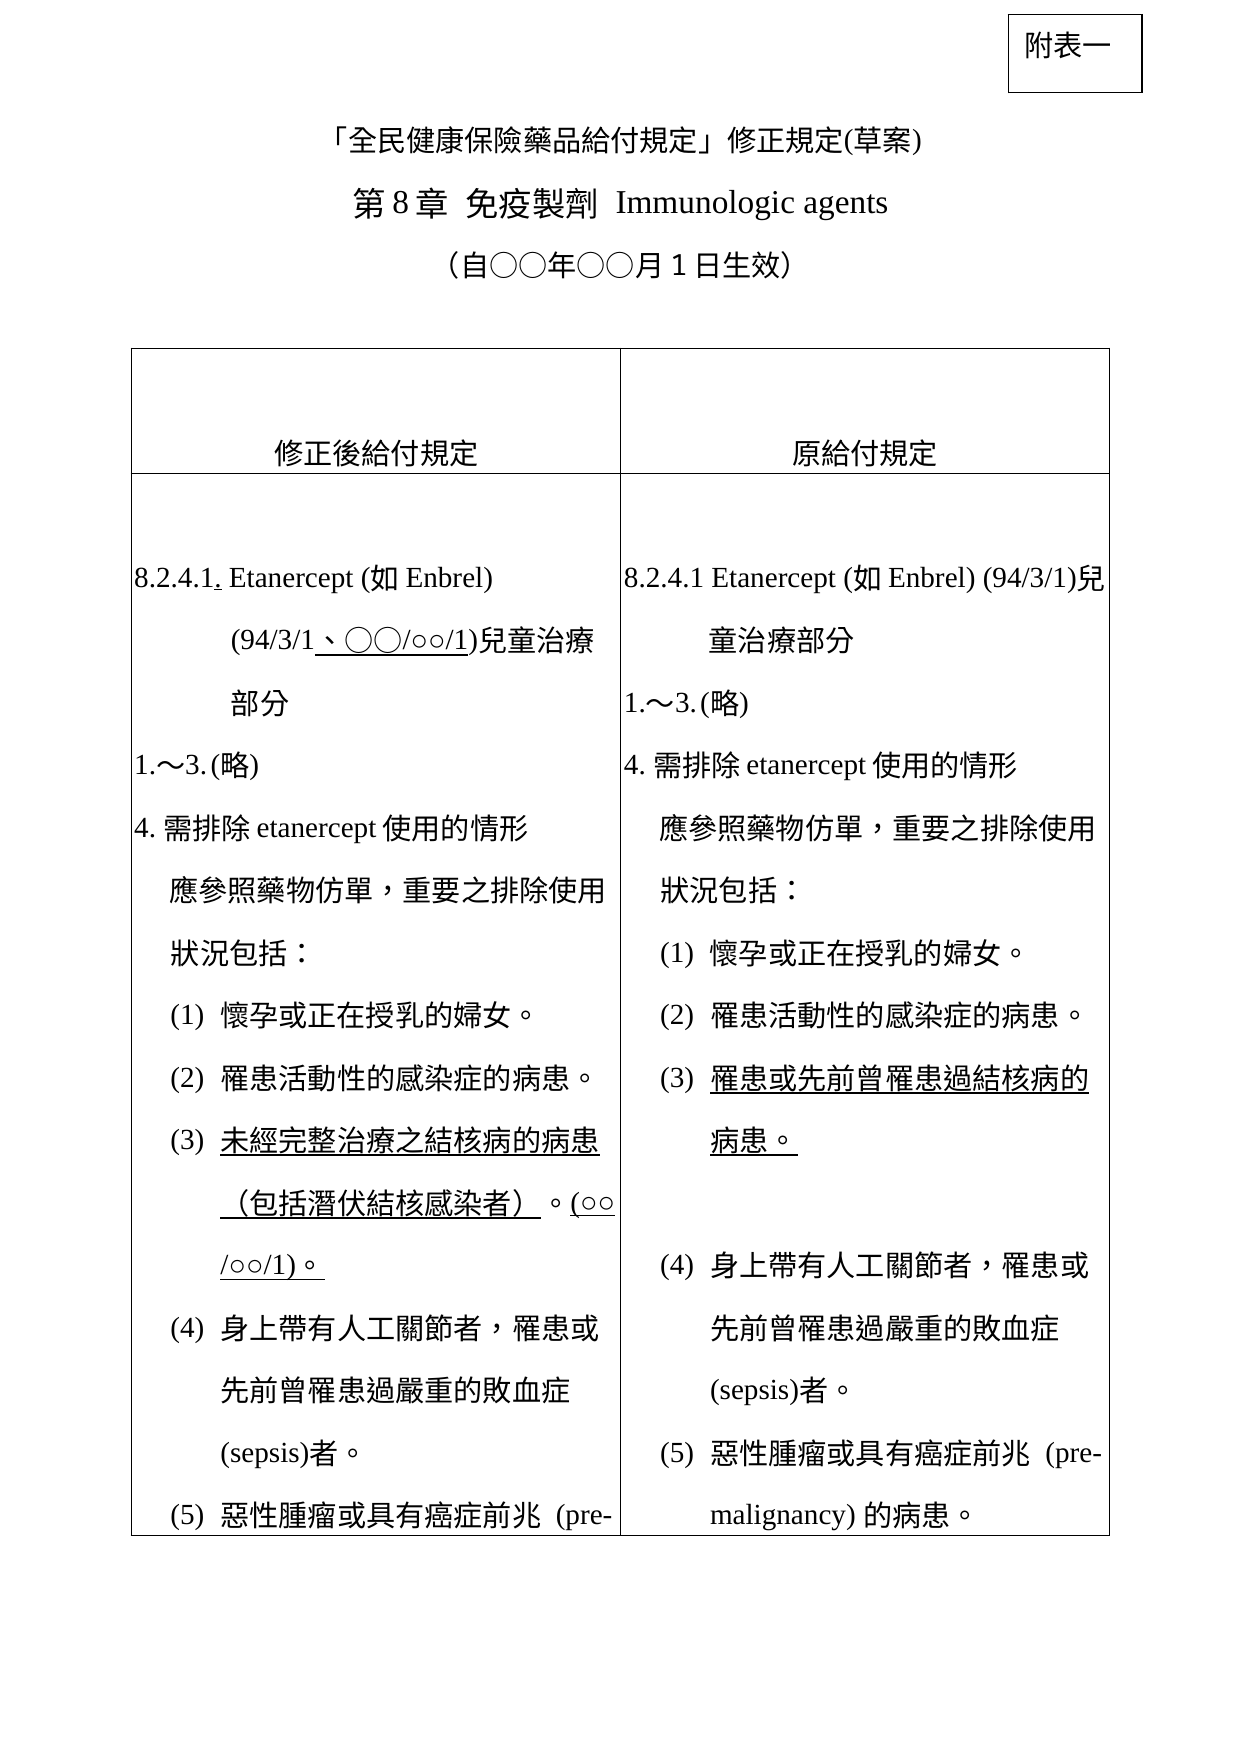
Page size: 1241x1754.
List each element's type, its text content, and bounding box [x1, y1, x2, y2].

text [1009, 15, 1141, 92]
table_cell 8.2.4.1. Etanercept (如Enbrel) (94/3/1、○○/○○/1)兒童治療部分 1.～3. (略) 4. 需排除etanercept使用的情形 應參照藥物仿單，重要之排除使用狀況包括： (1) 懷孕或正在授乳的婦女。 (2) 罹患活動性的感染症的病患。 (3) 未經完整治療之結核病的病患（包括潛伏結核感染者）。(○○/○○/1)。 (4) 身上帶有人工關節者，罹患或先前曾罹患過嚴重的敗血症(sepsis)者。 (5) 惡性腫瘤或具有癌症前兆 (pre-malignancy) 的病患。 (6) 免疫功能不全者(Immunodeficiency)。 5. (略) 8.2.4.2. Etanercept (如Enbrel)； adalimumab（如Humira）；golimumab（如Simponi）； abatacept（如Orencia）(92/3/1、93/8/1、93/9/1、98/3/1、99/2/1、100/12/1、101/1/1、101/6/1、○○/○○/1)：成人治療部分 1.～4.(略) 5. 病患需同時符合下述(1)(2)(3)項條件，方可使用；若有第(4)項情形，不得使用；若有第(5)項情形，需停止使用。 (1)～(3) (略) (4) 需排除使用的情形 (93/9/1) 應參照藥物仿單，重要之排除使用狀況包括 (以下未列者參照仿單所載)： Ⅰ. 懷孕或正在授乳的婦女 Ⅱ. 活動性感染症之病患 Ⅲ. 具高度感染機會的病患，包括： i. 慢性腿部潰瘍之病患 ii. 未經完整治療之結核病的病患（包括潛伏結核感染者）。(○○/○○/1) iii. 過去12個月內曾有感染性關節炎者 iv. 有人工關節感染，若該人工關節未除去前，不可使用 v. 頑固性或復發性的胸腔感染症 vi. 具有留置導尿管者 Ⅳ. 惡性腫瘤或癌前狀態之病患 （但不包括已經接受過充分治療達10年以上的惡性腫瘤） Ⅴ. 多發性硬化症 (multiple sclerosis) (5) (略) ◎附表十三：28處關節疾病活動度 (Disease Activity Score, DAS 28)評估表 ◎附表十四：疾病修飾抗風濕病藥物 (DMARDs)之標準目劑量暨治療劑量之定義 ◎ 附表十五：全民健康保險使用etanercept；adalimumab；golimumab；abatacept申請表 8.2.4.3. Adalimumab（如Humira）; etanercept (如Enbrel) ；golimumab（如Simponi）(98/8/1、98/11/1、101/1/1、○○/○○/1)：用於僵直性脊椎炎治療部分 1.～4.(略) 5. 需排除使用的情形 應參照藥物仿單，重要之排除使用狀況包括(以下未列者參照仿單所載)： (1) 懷孕或正在授乳的婦女 (2) 活動性感染症之病患 (3) 具高度感染機會的病患，包括： i. 慢性腿部潰瘍之病患 ii. 未經完整治療之結核病的病患（包括潛伏結核感染者）。(○○/○○/1) iii. 過去12個月內曾有感染性關節炎者 iv. 曾有人工關節感染，若該人工關節未去除前，不可使用 v. 頑固性或復發性的胸腔感染症 vi. 具有留置導尿管者 (4) 惡性腫瘤或癌前狀態之病患（但不包括已經接受過充分治療達10年以上的惡性腫瘤） (5) 多發性硬化症(multiple sclerosis) 6. (略) 8.2.4.4. Adalimumab（如Humira）; etanercept (如Enbrel) (98/8/1、98/11/1、99/1/1、○○/○○/1)：用於乾癬性周邊關節炎治療部分 1.～4.(略) 5. 需排除使用的情形： 應參照藥物仿單，重要之排除使用狀況包括﹝以下未列者參照仿單所載﹞： (1) 懷孕或正在授乳婦女 (2) 活動性感染症之病患 (3)具高度感染機會之病患 i. 慢性腿部潰瘍之病患 ii. 未經完整治療之結核病的病患（包括潛伏結核感染者）。(○○/○○/1) iii. 過去12個月內曾罹患感染性關節炎者 iv. 曾有人工關節感染，若該人工關節未去除前，不可使用 v. 頑固性或復發性的胸腔感染疾病 vi. 具有留置導尿管之情形 (4) 惡性腫瘤或癌前狀態之病患﹝但不包括已經接受過充分治療達１０年以上的惡性腫瘤﹞ (5) 多發性硬化症 (multiple sclerosis) 6. (略) 8.2.4.5. Adalimumab（如Humira）; etanercept (如Enbrel) (98/8/1、98/11/1、99/1/1、○○/○○/1)：用於乾癬性脊椎病變治療部分 1.～4.(略) 5. 需排除使用的情形： 應參照藥物仿單，重要之排除使用狀況包括﹝以下未列者參照仿單所載﹞： (1) 懷孕或正在授乳婦女 (2) 活動性感染症之病患 (3) 具高度感染機會之病患 i. 慢性腿部潰瘍之病患 ii. 未經完整治療之結核病的病患（包括潛伏結核感染者）。(○○/○○/1) iii. 過去12個月內曾罹患感染性關節炎者 iv. 曾有人工關節感染，若該人工關節未去除前，不可使用 v. 頑固性或復發性的胸腔感染疾病 vi. 具有留置導尿管之情形 (4) 惡性腫瘤或癌前狀態之病患（但不包括已經接受過充分治療達10年以上的惡性腫瘤） (5)多發性硬化症 (multiple sclerosis) 6. (略) 8.2.4.6. Etanercept（如Enbrel）；adalimumab（如Humira）；ustekinumab（如Stelara）(98/11/1、100/7/1、101/5/1、○○/○○/1)：用於乾癬治療部分 1.～3.(略) 4. 需排除使用的情形應參照藥物仿單，重要之排除使用狀況包括： (1) 懐孕或正在授乳的婦女。 (2) 罹患活動性的感染症的病患。 (3) 未經完整治療之結核病的病患（包括潛伏結核感染者）。(○○/○○/1)。 (4) 身上帶有人工關節者，罹患或先前曾罹患過嚴重的敗血病(sepsis)者。 (5) 惡性腫瘤或具有癌症前兆(pre-malignancy)的病患。 (6) 免疫功能不全者(immunodeficiency) 。 5. (略) ◎附表二十四：全民健康保險乾癬使用Etanercept/Adalimumab/ Ustekinumab申請表 8.2.4.7. Adalimumab（如Humira） (100/7/1、○○/○○/1) ：用於克隆氏症治療部分 1.～5.(略) 6. 須排除使用之情形 應參照藥物仿單，重要之排除使用狀況包括： (1) 懷孕或正在授乳的婦女。 (2) 罹患活動性感染症(active infection)之病患。 (3) 未經完整治療之結核病的病患（包括潛伏結核感染者）。(○○/○○/1)。 (4) 惡性腫瘤或具有癌症前兆(pre-malignancy)之病患(但不包括已經接受過充分治療達10年以上的惡性腫瘤)。 (5) 具高度感染機會之病患：慢性腿部潰瘍、導尿管置留、身上有引流管、人工關節感染，該人工關節尚未摘除者、頑固性或復發性之胸腔感染症病患。 (6) 多發性硬化症(multiple sclerosis)。 7. (略) [132, 474, 620, 1535]
table_header 修正後給付規定 [132, 349, 620, 472]
table_header 原給付規定 [621, 349, 1109, 472]
text 「全民健康保險藥品給付規定」修正規定(草案) [150, 97, 1090, 160]
table_cell 8.2.4.1 Etanercept (如Enbrel) (94/3/1)兒童治療部分 1.～3. (略) 4. 需排除etanercept使用的情形 應參照藥物仿單，重要之排除使用狀況包括： (1) 懷孕或正在授乳的婦女。 (2) 罹患活動性的感染症的病患。 (3) 罹患或先前曾罹患過結核病的病患。 (4) 身上帶有人工關節者，罹患或先前曾罹患過嚴重的敗血症(sepsis)者。 (5) 惡性腫瘤或具有癌症前兆 (pre-malignancy) 的病患。 (6) 免疫功能不全者(Immunodeficiency)。 5. (略) 8.2.4.2. Etanercept (如Enbrel)； adalimumab（如Humira）；golimumab（如Simponi）； abatacept（如Orencia）(92/3/1、93/8/1、93/9/1、98/3/1、99/2/1、100/12/1、101/1/1、101/6/1)：成人治療部分 1.～4.(略) 5. 病患需同時符合下述(1)(2)(3)項條件，方可使用；若有第(4)項情形，不得使用；若有第(5)項情形，需停止使用。 (1)～(3)(略) (4) 需排除使用的情形 (93/9/1) 應參照藥物仿單，重要之排除使用狀況包括 (以下未列者參照仿單所載)： Ⅰ. 懷孕或正在授乳的婦女 Ⅱ. 活動性感染症之病患 Ⅲ. 具高度感染機會的病患，包括： i. 慢性腿部潰瘍之病患 ii. 先前曾患有結核病 (先前曾患有TB的患者，如果已經接受過完整療程的抗結核藥物治療，仍可接受治療，但應進行詳細的評估，以免結核病再度復發；而在開始治療之前，亦應考慮患者的危險/效益比) iii. 過去12個月內曾有感染性關節炎者 iv. 有人工關節感染，若該人工關節未除去前，不可使用 v. 頑固性或復發性的胸腔感染症 vi. 具有留置導尿管者 Ⅳ. 惡性腫瘤或癌前狀態之病患 （但不包括已經接受過充分治療達10年以上的惡性腫瘤） Ⅴ. 多發性硬化症 (multiple sclerosis) (5) (略) ◎附表十三：28處關節疾病活動度 (Disease Activity Score, DAS 28)評估表 ◎附表十四：疾病修飾抗風濕病藥物 (DMARDs)之標準目劑量暨治療劑量之定義 ◎ 附表十五：全民健康保險使用etanercept；adalimumab；golimumab；abatacept申請表 8.2.4.3. Adalimumab（如Humira）; etanercept (如Enbrel) ；golimumab（如Simponi）(98/8/1、98/11/1、101/1/1)：用於僵直性脊椎炎治療部分 1.～4.(略) 5. 需排除使用的情形 應參照藥物仿單，重要之排除使用狀況包括(以下未列者參照仿單所載)： (1) 懷孕或正在授乳的婦女 (2) 活動性感染症之病患 (3) 具高度感染機會的病患，包括： i. 慢性腿部潰瘍之病患 ii. 先前曾患有結核病 (先前曾患有TB的患者，如果已經接受過完整療程的抗結核藥物治療，仍可接受治療，但應進行詳細的評估，以免結核病再度復發；而在開始治療之前，亦應考慮患者的危險/效益比) iii. 過去12個月內曾有感染性關節炎者 iv. 曾有人工關節感染，若該人工關節未去除前，不可使用 v. 頑固性或復發性的胸腔感染症 vi. 具有留置導尿管者 (4) 惡性腫瘤或癌前狀態之病患（但不包括已經接受過充分治療達10年以上的惡性腫瘤） (5) 多發性硬化症(multiple sclerosis) 6. (略) 8.2.4.4. Adalimumab（如Humira）; etanercept (如Enbrel) (98/8/1、98/11/1、99/1/1)：用於乾癬性周邊關節炎治療部分 1.～4.(略) 5. 需排除使用的情形： 應參照藥物仿單，重要之排除使用狀況包括﹝以下未列者參照仿單所載﹞： (1) 懷孕或正在授乳婦女 (2) 活動性感染症之病患 (3)具高度感染機會之病患 i. 慢性腿部潰瘍之病患 ii. 先前曾患有結核病（已經接受過完整療程的抗結核藥物患者，應進行詳細的評估，以免結核病再度復發；在開始治療之前，亦應考慮患者的危險/效益比） iii. 過去12個月內曾罹患感染性關節炎者 iv. 曾有人工關節感染，若該人工關節未去除前，不可使用 v. 頑固性或復發性的胸腔感染疾病 vi. 具有留置導尿管之情形 (4) 惡性腫瘤或癌前狀態之病患﹝但不包括已經接受過充分治療達１０年以上的惡性腫瘤﹞ (5) 多發性硬化症 (multiple sclerosis) 6. (略) 8.2.4.5. Adalimumab（如Humira）; etanercept (如Enbrel) (98/8/1、98/11/1、99/1/1)：用於乾癬性脊椎病變治療部分 1.～4.(略) 5. 需排除使用的情形： 應參照藥物仿單，重要之排除使用狀況包括﹝以下未列者參照仿單所載﹞： (1) 懷孕或正在授乳婦女 (2) 活動性感染症之病患 (3) 具高度感染機會之病患 i. 慢性腿部潰瘍之病患 ii. 先前曾患有結核病（已經接受過完整療程的抗結核藥物患者，應進行詳細的評估，以免結核病再度復發；在開始治療之前，亦應考慮患者的危險/效益比） iii. 過去12個月內曾罹患感染性關節炎者 iv. 曾有人工關節感染，若該人工關節未去除前，不可使用 v. 頑固性或復發性的胸腔感染疾病 vi. 具有留置導尿管之情形 (4) 惡性腫瘤或癌前狀態之病患（但不包括已經接受過充分治療達10年以上的惡性腫瘤） (5)多發性硬化症 (multiple sclerosis) 6. (略) 8.2.4.6. Etanercept（如Enbrel）；adalimumab（如Humira）；ustekinumab（如Stelara）(98/11/1、100/7/1、101/5/1)：用於乾癬治療部分 1.～3.(略) 4. 需排除使用的情形應參照藥物仿單，重要之排除使用狀況包括： (1) 懐孕或正在授乳的婦女。 (2) 罹患活動性的感染症的病患。 (3) 未經完整治療之結核病的病患。 (4) 身上帶有人工關節者，罹患或先前曾罹患過嚴重的敗血病(sepsis)者。 (5) 惡性腫瘤或具有癌症前兆(pre-malignancy)的病患。 (6) 免疫功能不全者(immunodeficiency) 。 5. (略) ◎附表二十四：全民健康保險乾癬使用Etanercept/Adalimumab/ Ustekinumab申請表 8.2.4.7. Adalimumab（如Humira） (100/7/1) ：用於克隆氏症治療部分 1.～5.(略) 6. 須排除使用之情形 應參照藥物仿單，重要之排除使用狀況包括： (1) 懷孕或正在授乳的婦女。 (2) 罹患活動性感染症(active infection)之病患。 (3) 罹患或先前曾罹患過結核病之病患。 (4) 惡性腫瘤或具有癌症前兆(pre-malignancy)之病患(但不包括已經接受過充分治療達10年以上的惡性腫瘤)。 (5) 具高度感染機會之病患：慢性腿部潰瘍、導尿管置留、身上有引流管、人工關節感染，該人工關節尚未摘除者、頑固性或復發性之胸腔感染症病患。 (6) 多發性硬化症(multiple sclerosis)。 7. (略) [621, 474, 1109, 1535]
text 附表一 [1024, 23, 1126, 65]
text （自○○年○○月1日生效） [150, 222, 1090, 285]
text 第8章 免疫製劑 Immunologic agents [150, 160, 1090, 222]
